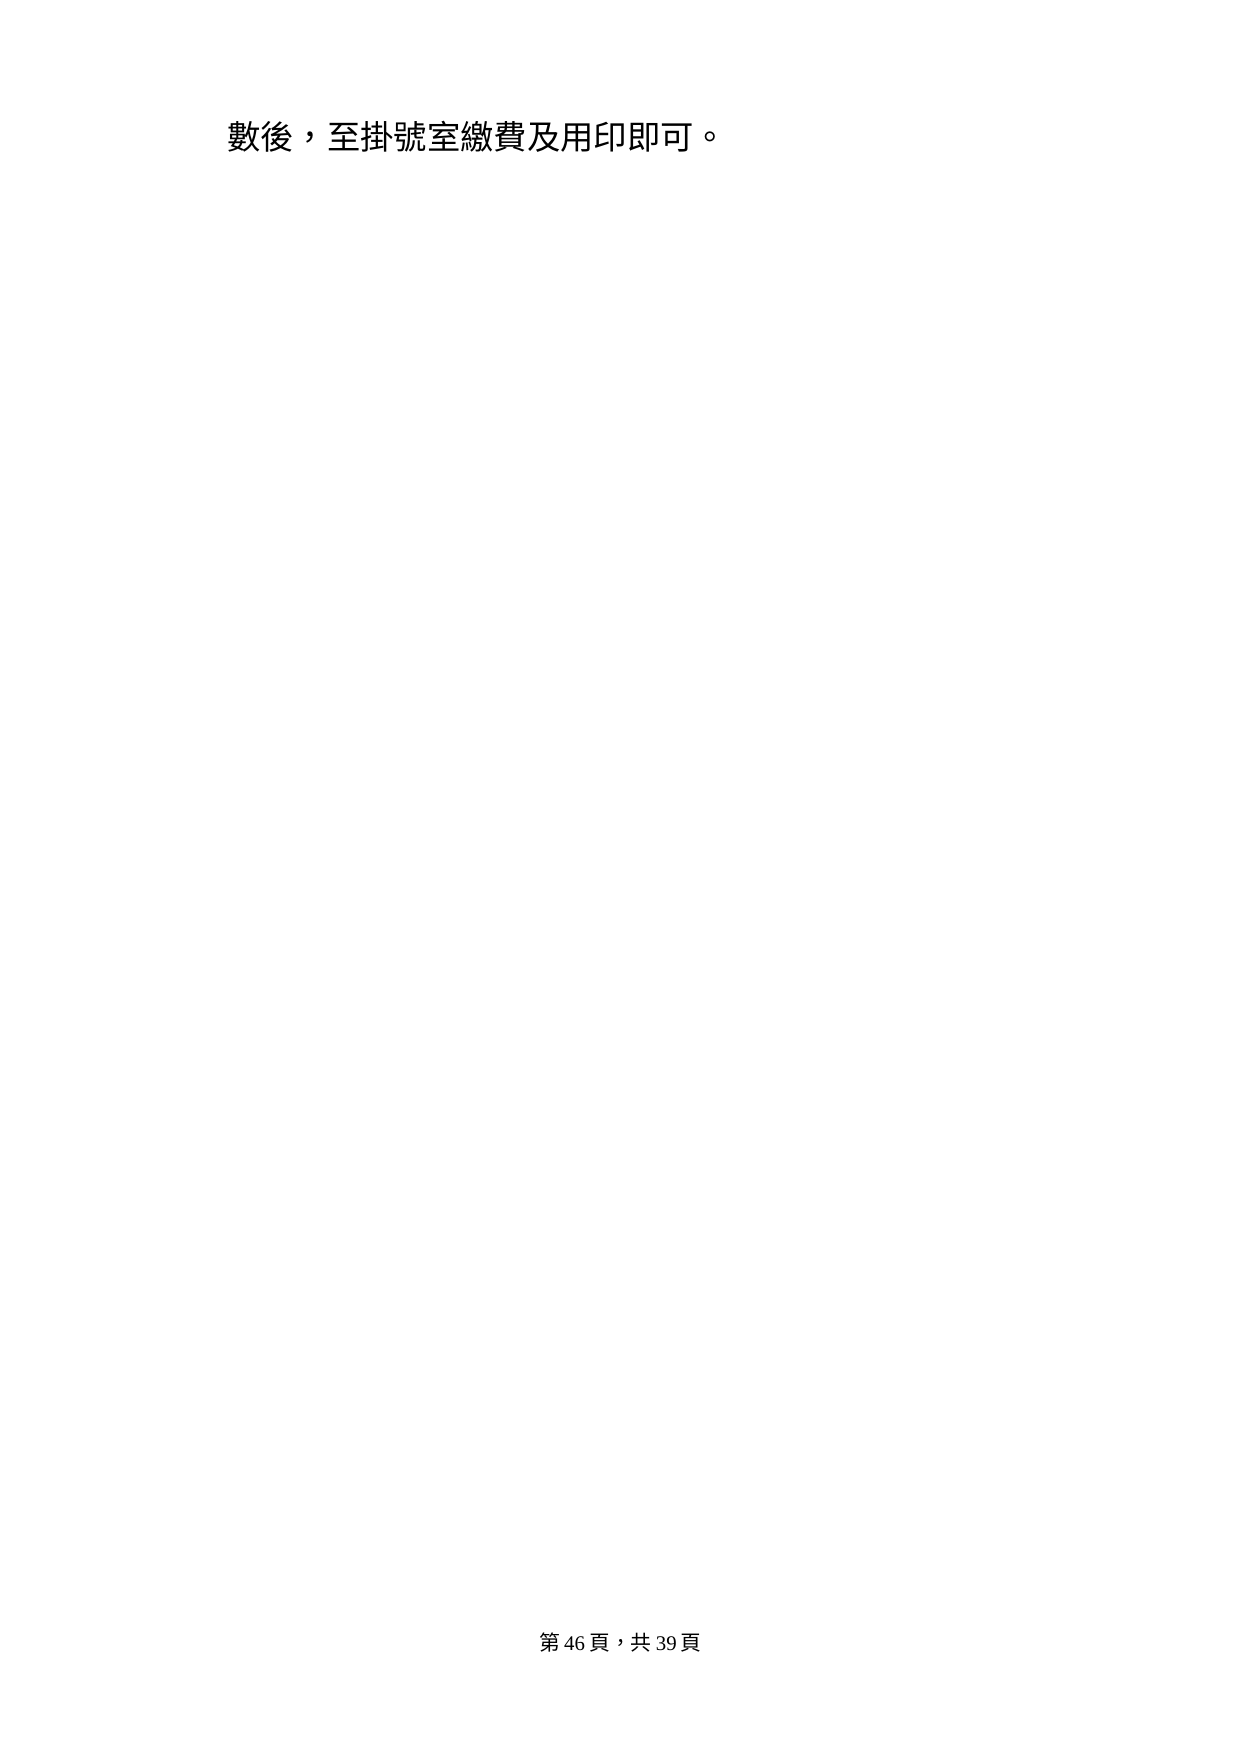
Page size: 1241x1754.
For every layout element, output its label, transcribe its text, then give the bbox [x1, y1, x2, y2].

text 數後，至掛號室繳費及用印即可。 [227, 119, 1152, 157]
